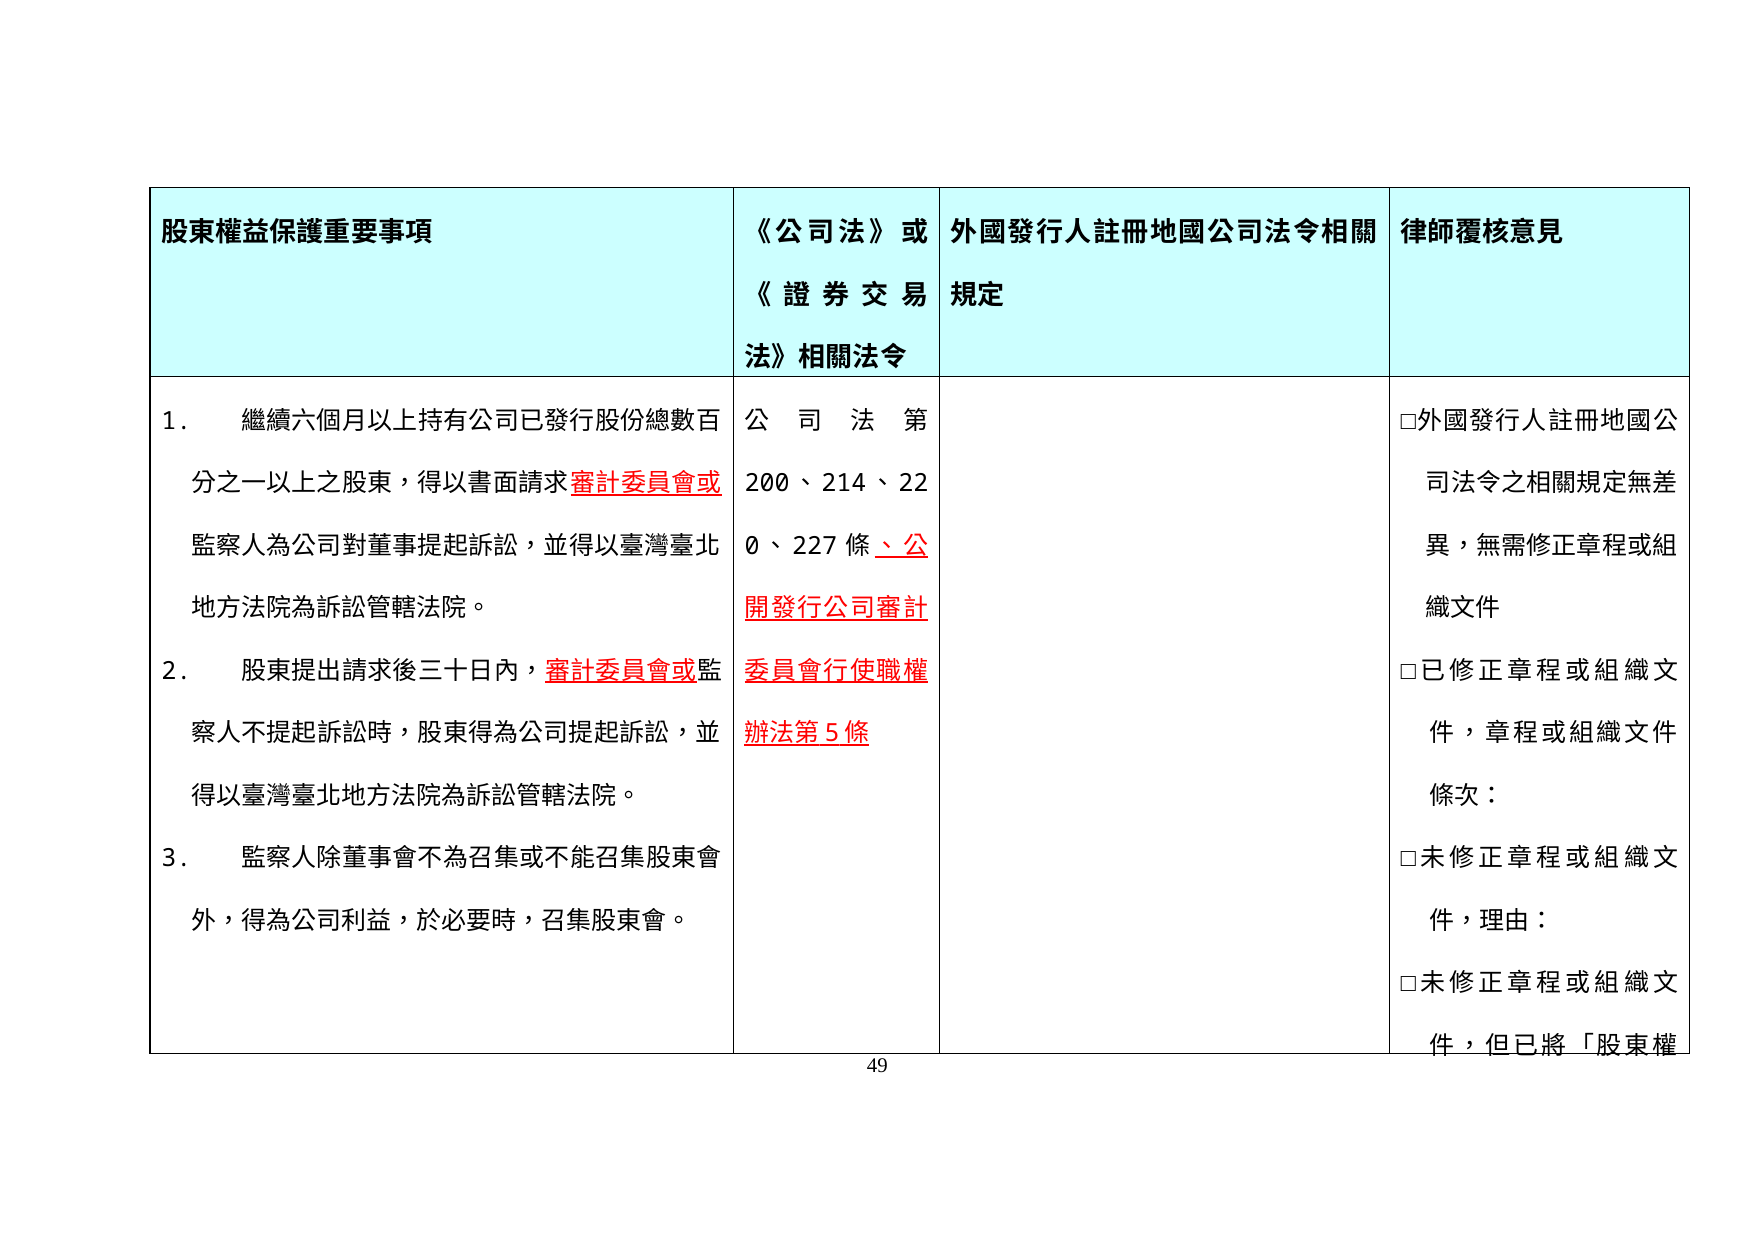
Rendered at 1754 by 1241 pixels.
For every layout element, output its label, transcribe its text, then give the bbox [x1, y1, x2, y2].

table_cell 繼續六個月以上持有公司已發行股份總數百分之一以上之股東，得以書面請求審計委員會或監察人為公司對董事提起訴訟，並得以臺灣臺北地方法院為訴訟管轄法院。 股東提出請求後三十日內，審計委員會或監察人不提起訴訟時，股東得為公司提起訴訟，並得以臺灣臺北地方法院為訴訟管轄法院。 監察人除董事會不為召集或不能召集股東會外，得為公司利益，於必要時，召集股東會。 [151, 377, 733, 1053]
table_header 律師覆核意見 [1390, 188, 1689, 376]
table_header 股東權益保護重要事項 [151, 188, 733, 376]
table_header 《公司法》或《證券交易法》相關法令 [734, 188, 939, 376]
table_header 外國發行人註冊地國公司法令相關規定 [940, 188, 1389, 376]
table_cell [940, 377, 1389, 1053]
table_cell □外國發行人註冊地國公司法令之相關規定無差異，無需修正章程或組織文件 □已修正章程或組織文件，章程或組織文件條次： □未修正章程或組織文件，理由： □未修正章程或組織文件，但已將「股東權益保護重要事項」與外國發行人註冊地國公司法令有關規定之差異於公開說明書中敘明 [1390, 377, 1689, 1053]
table_cell 公司法第200、214、220、227條、公開發行公司審計委員會行使職權辦法第5條 [734, 377, 939, 1053]
